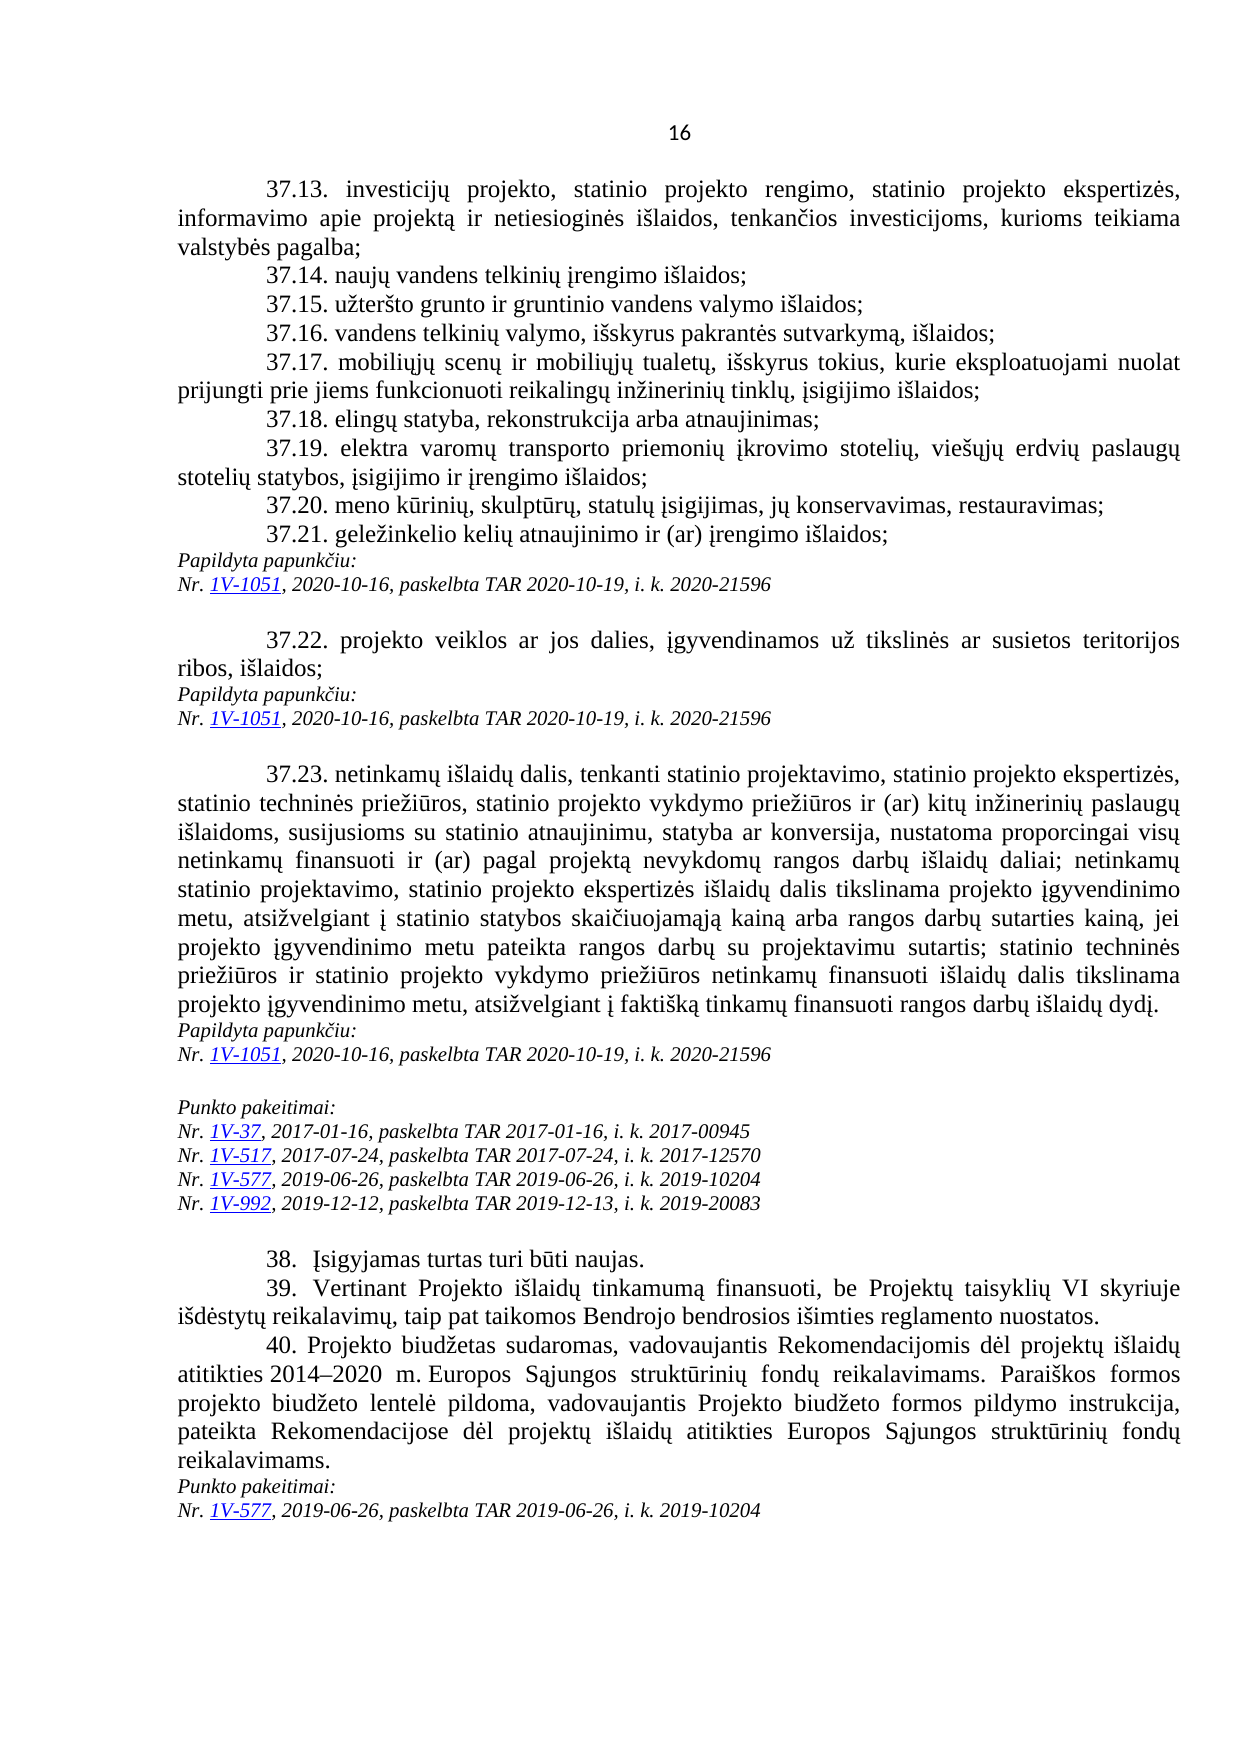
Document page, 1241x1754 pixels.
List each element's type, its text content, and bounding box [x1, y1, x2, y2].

text Papildyta papunkčiu: [177, 682, 1181, 706]
text Nr. 1V-577, 2019-06-26, paskelbta TAR 2019-06-26, i. k. 2019-10204 [177, 1498, 1181, 1522]
text Nr. 1V-37, 2017-01-16, paskelbta TAR 2017-01-16, i. k. 2017-00945 [177, 1119, 1181, 1143]
text Papildyta papunkčiu: [177, 548, 1181, 572]
text 37.22. projekto veiklos ar jos dalies, įgyvendinamos už tikslinės ar susietos teritorijos ribos, išlaidos; [177, 625, 1181, 682]
text 38. Įsigyjamas turtas turi būti naujas. [177, 1244, 1181, 1273]
text Nr. 1V-1051, 2020-10-16, paskelbta TAR 2020-10-19, i. k. 2020-21596 [177, 572, 1181, 596]
text Punkto pakeitimai: [177, 1474, 1181, 1498]
text 40. Projekto biudžetas sudaromas, vadovaujantis Rekomendacijomis dėl projektų išlaidų atitikties 2014–2020 m. Europos Sąjungos struktūrinių fondų reikalavimams. Paraiškos formos projekto biudžeto lentelė pildoma, vadovaujantis Projekto biudžeto formos pildymo instrukcija, pateikta Rekomendacijose dėl projektų išlaidų atitikties Europos Sąjungos struktūrinių fondų reikalavimams. [177, 1330, 1181, 1474]
text Punkto pakeitimai: [177, 1095, 1181, 1119]
text 37.14. naujų vandens telkinių įrengimo išlaidos; [177, 260, 1181, 289]
text Papildyta papunkčiu: [177, 1018, 1181, 1042]
text 37.18. elingų statyba, rekonstrukcija arba atnaujinimas; [177, 404, 1181, 433]
text Nr. 1V-577, 2019-06-26, paskelbta TAR 2019-06-26, i. k. 2019-10204 [177, 1167, 1181, 1191]
text 39. Vertinant Projekto išlaidų tinkamumą finansuoti, be Projektų taisyklių VI skyriuje išdėstytų reikalavimų, taip pat taikomos Bendrojo bendrosios išimties reglamento nuostatos. [177, 1273, 1181, 1330]
text 37.21. geležinkelio kelių atnaujinimo ir (ar) įrengimo išlaidos; [177, 519, 1181, 548]
text 37.17. mobiliųjų scenų ir mobiliųjų tualetų, išskyrus tokius, kurie eksploatuojami nuolat prijungti prie jiems funkcionuoti reikalingų inžinerinių tinklų, įsigijimo išlaidos; [177, 347, 1181, 404]
text 37.15. užteršto grunto ir gruntinio vandens valymo išlaidos; [177, 289, 1181, 318]
text 37.16. vandens telkinių valymo, išskyrus pakrantės sutvarkymą, išlaidos; [177, 318, 1181, 347]
text 37.19. elektra varomų transporto priemonių įkrovimo stotelių, viešųjų erdvių paslaugų stotelių statybos, įsigijimo ir įrengimo išlaidos; [177, 433, 1181, 490]
text 37.13. investicijų projekto, statinio projekto rengimo, statinio projekto ekspertizės, informavimo apie projektą ir netiesioginės išlaidos, tenkančios investicijoms, kurioms teikiama valstybės pagalba; [177, 174, 1181, 260]
text Nr. 1V-517, 2017-07-24, paskelbta TAR 2017-07-24, i. k. 2017-12570 [177, 1143, 1181, 1167]
text Nr. 1V-1051, 2020-10-16, paskelbta TAR 2020-10-19, i. k. 2020-21596 [177, 1042, 1181, 1066]
text 37.23. netinkamų išlaidų dalis, tenkanti statinio projektavimo, statinio projekto ekspertizės, statinio techninės priežiūros, statinio projekto vykdymo priežiūros ir (ar) kitų inžinerinių paslaugų išlaidoms, susijusioms su statinio atnaujinimu, statyba ar konversija, nustatoma proporcingai visų netinkamų finansuoti ir (ar) pagal projektą nevykdomų rangos darbų išlaidų daliai; netinkamų statinio projektavimo, statinio projekto ekspertizės išlaidų dalis tikslinama projekto įgyvendinimo metu, atsižvelgiant į statinio statybos skaičiuojamąją kainą arba rangos darbų sutarties kainą, jei projekto įgyvendinimo metu pateikta rangos darbų su projektavimu sutartis; statinio techninės priežiūros ir statinio projekto vykdymo priežiūros netinkamų finansuoti išlaidų dalis tikslinama projekto įgyvendinimo metu, atsižvelgiant į faktišką tinkamų finansuoti rangos darbų išlaidų dydį. [177, 759, 1181, 1018]
text 37.20. meno kūrinių, skulptūrų, statulų įsigijimas, jų konservavimas, restauravimas; [177, 490, 1181, 519]
text Nr. 1V-992, 2019-12-12, paskelbta TAR 2019-12-13, i. k. 2019-20083 [177, 1191, 1181, 1215]
text Nr. 1V-1051, 2020-10-16, paskelbta TAR 2020-10-19, i. k. 2020-21596 [177, 706, 1181, 730]
